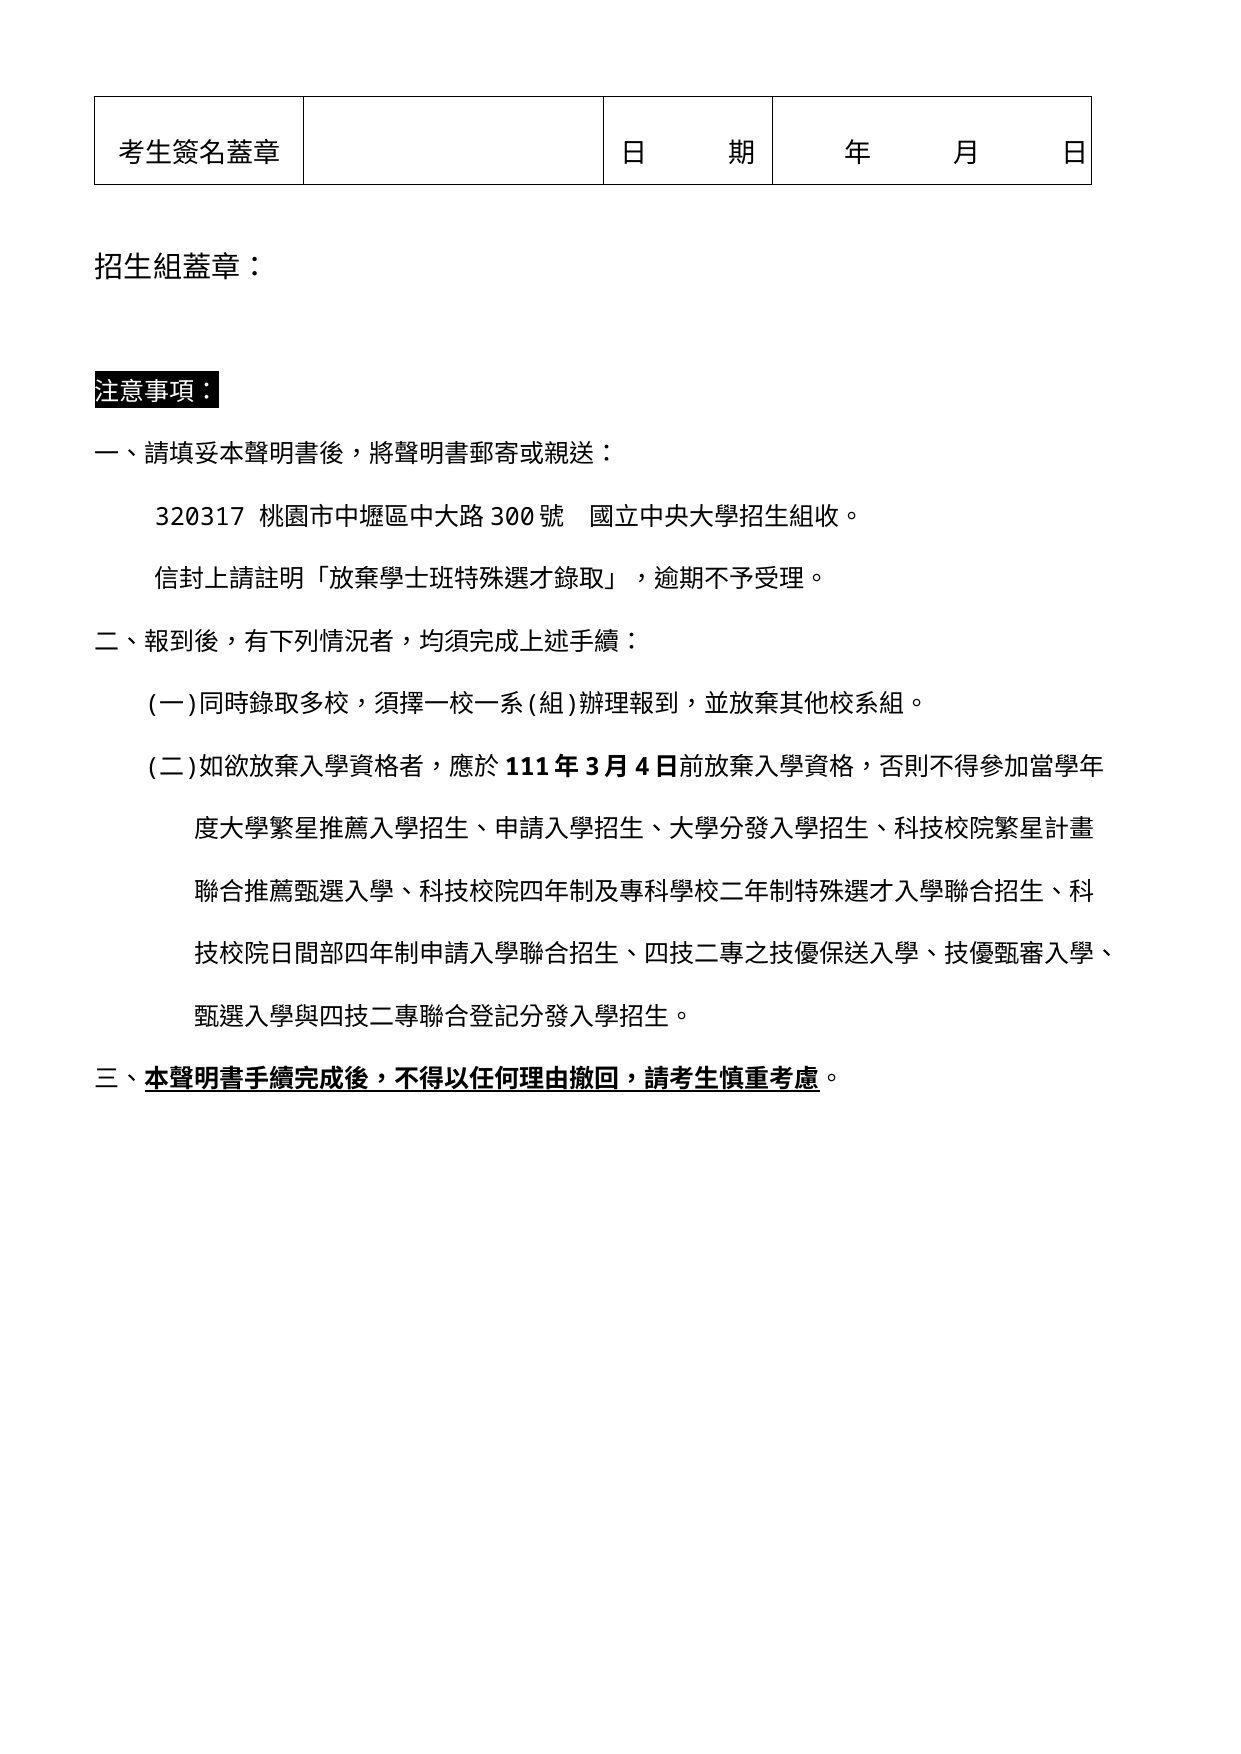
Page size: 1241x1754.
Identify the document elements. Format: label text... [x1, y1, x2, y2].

text 三、本聲明書手續完成後，不得以任何理由撤回，請考生慎重考慮。 [94, 1035, 1110, 1098]
text 一、請填妥本聲明書後，將聲明書郵寄或親送： [94, 410, 1110, 473]
text 信封上請註明「放棄學士班特殊選才錄取」，逾期不予受理。 [94, 535, 1110, 598]
text (一)同時錄取多校，須擇一校一系(組)辦理報到，並放棄其他校系組。 [119, 660, 1110, 723]
text 320317 桃園市中壢區中大路300號 國立中央大學招生組收。 [94, 473, 1110, 535]
table_cell 年 月 日 [773, 97, 1091, 184]
text (二)如欲放棄入學資格者，應於111年3月4日前放棄入學資格，否則不得參加當學年度大學繁星推薦入學招生、申請入學招生、大學分發入學招生、科技校院繁星計畫聯合推薦甄選入學、科技校院四年制及專科學校二年制特殊選才入學聯合招生、科技校院日間部四年制申請入學聯合招生、四技二專之技優保送入學、技優甄審入學、甄選入學與四技二專聯合登記分發入學招生。 [144, 723, 1110, 1035]
table_cell [304, 97, 603, 184]
text 二、報到後，有下列情況者，均須完成上述手續： [94, 598, 1110, 660]
text 注意事項： [94, 348, 1110, 410]
text 招生組蓋章： [94, 223, 1110, 285]
table_cell 考生簽名蓋章 [95, 97, 303, 184]
table_cell 日 期 [604, 97, 772, 184]
